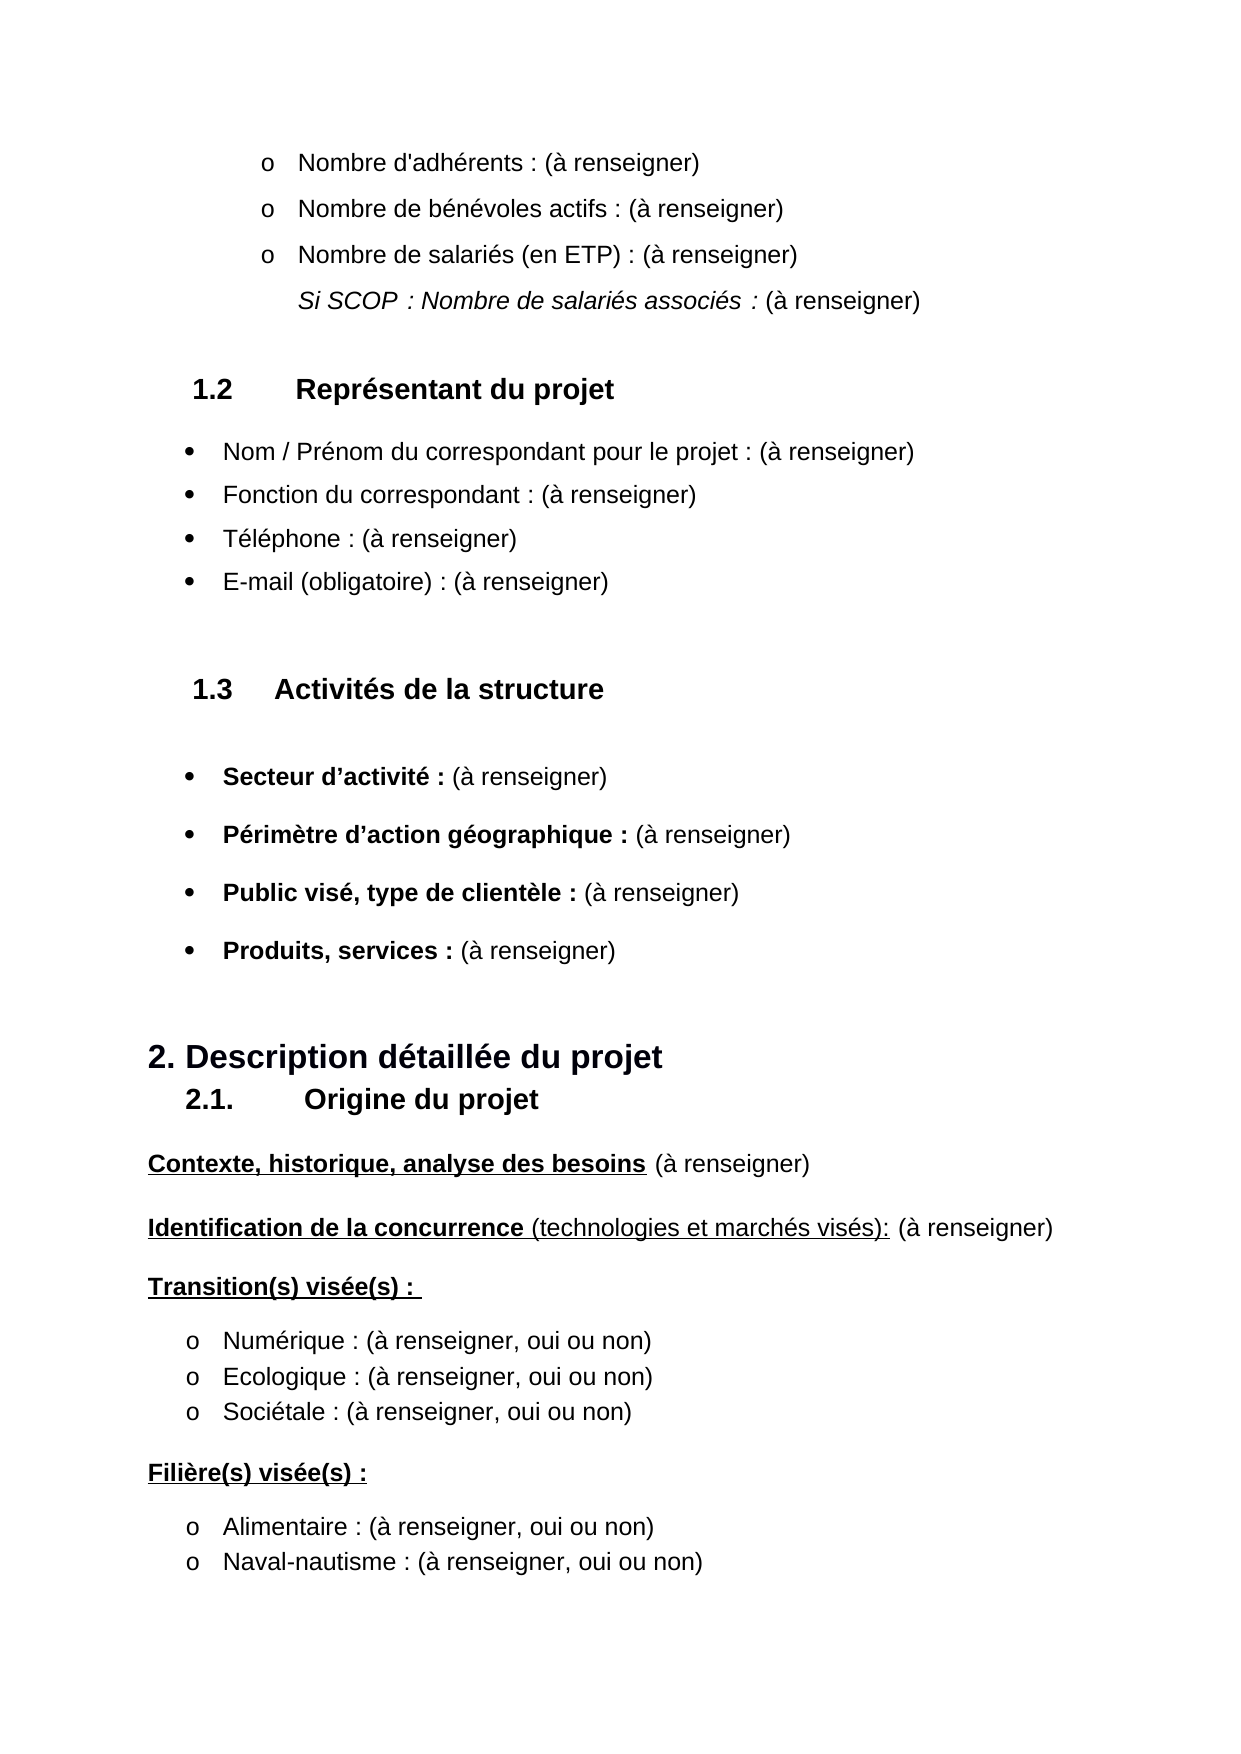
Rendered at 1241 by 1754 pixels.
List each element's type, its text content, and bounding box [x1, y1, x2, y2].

list Numérique : (à renseigner, oui ou non) [185, 1326, 1093, 1357]
subtitle 1.3 Activités de la structure [192, 672, 1093, 705]
list Produits, services : (à renseigner) [185, 936, 1093, 965]
list Public visé, type de clientèle : (à renseigner) [185, 878, 1093, 907]
text Transition(s) visée(s) : [148, 1272, 1093, 1301]
text Identification de la concurrence (technologies et marchés visés): (à renseigner) [148, 1209, 1093, 1242]
list Fonction du correspondant : (à renseigner) [185, 480, 1093, 509]
list Périmètre d’action géographique : (à renseigner) [185, 820, 1093, 849]
list Naval-nautisme : (à renseigner, oui ou non) [185, 1547, 1093, 1578]
list Nombre d'adhérents : (à renseigner) [260, 148, 1093, 178]
subtitle 1.2 Représentant du projet [148, 372, 1093, 406]
list Ecologique : (à renseigner, oui ou non) [185, 1362, 1093, 1393]
list Nom / Prénom du correspondant pour le projet : (à renseigner) [185, 437, 1093, 466]
list Nombre de salariés (en ETP) : (à renseigner) Si SCOP : Nombre de salariés associés : (à renseigner) [260, 240, 1093, 314]
list Alimentaire : (à renseigner, oui ou non) [185, 1512, 1093, 1543]
list Nombre de bénévoles actifs : (à renseigner) [260, 194, 1093, 225]
text Contexte, historique, analyse des besoins (à renseigner) [148, 1145, 1093, 1179]
list E-mail (obligatoire) : (à renseigner) [185, 567, 1093, 596]
list Téléphone : (à renseigner) [185, 524, 1093, 552]
list Sociétale : (à renseigner, oui ou non) [185, 1397, 1093, 1428]
list Origine du projet [185, 1082, 1093, 1115]
list Description détaillée du projet [148, 1038, 1093, 1076]
list Secteur d’activité : (à renseigner) [185, 762, 1093, 791]
text Filière(s) visée(s) : [148, 1458, 1093, 1487]
